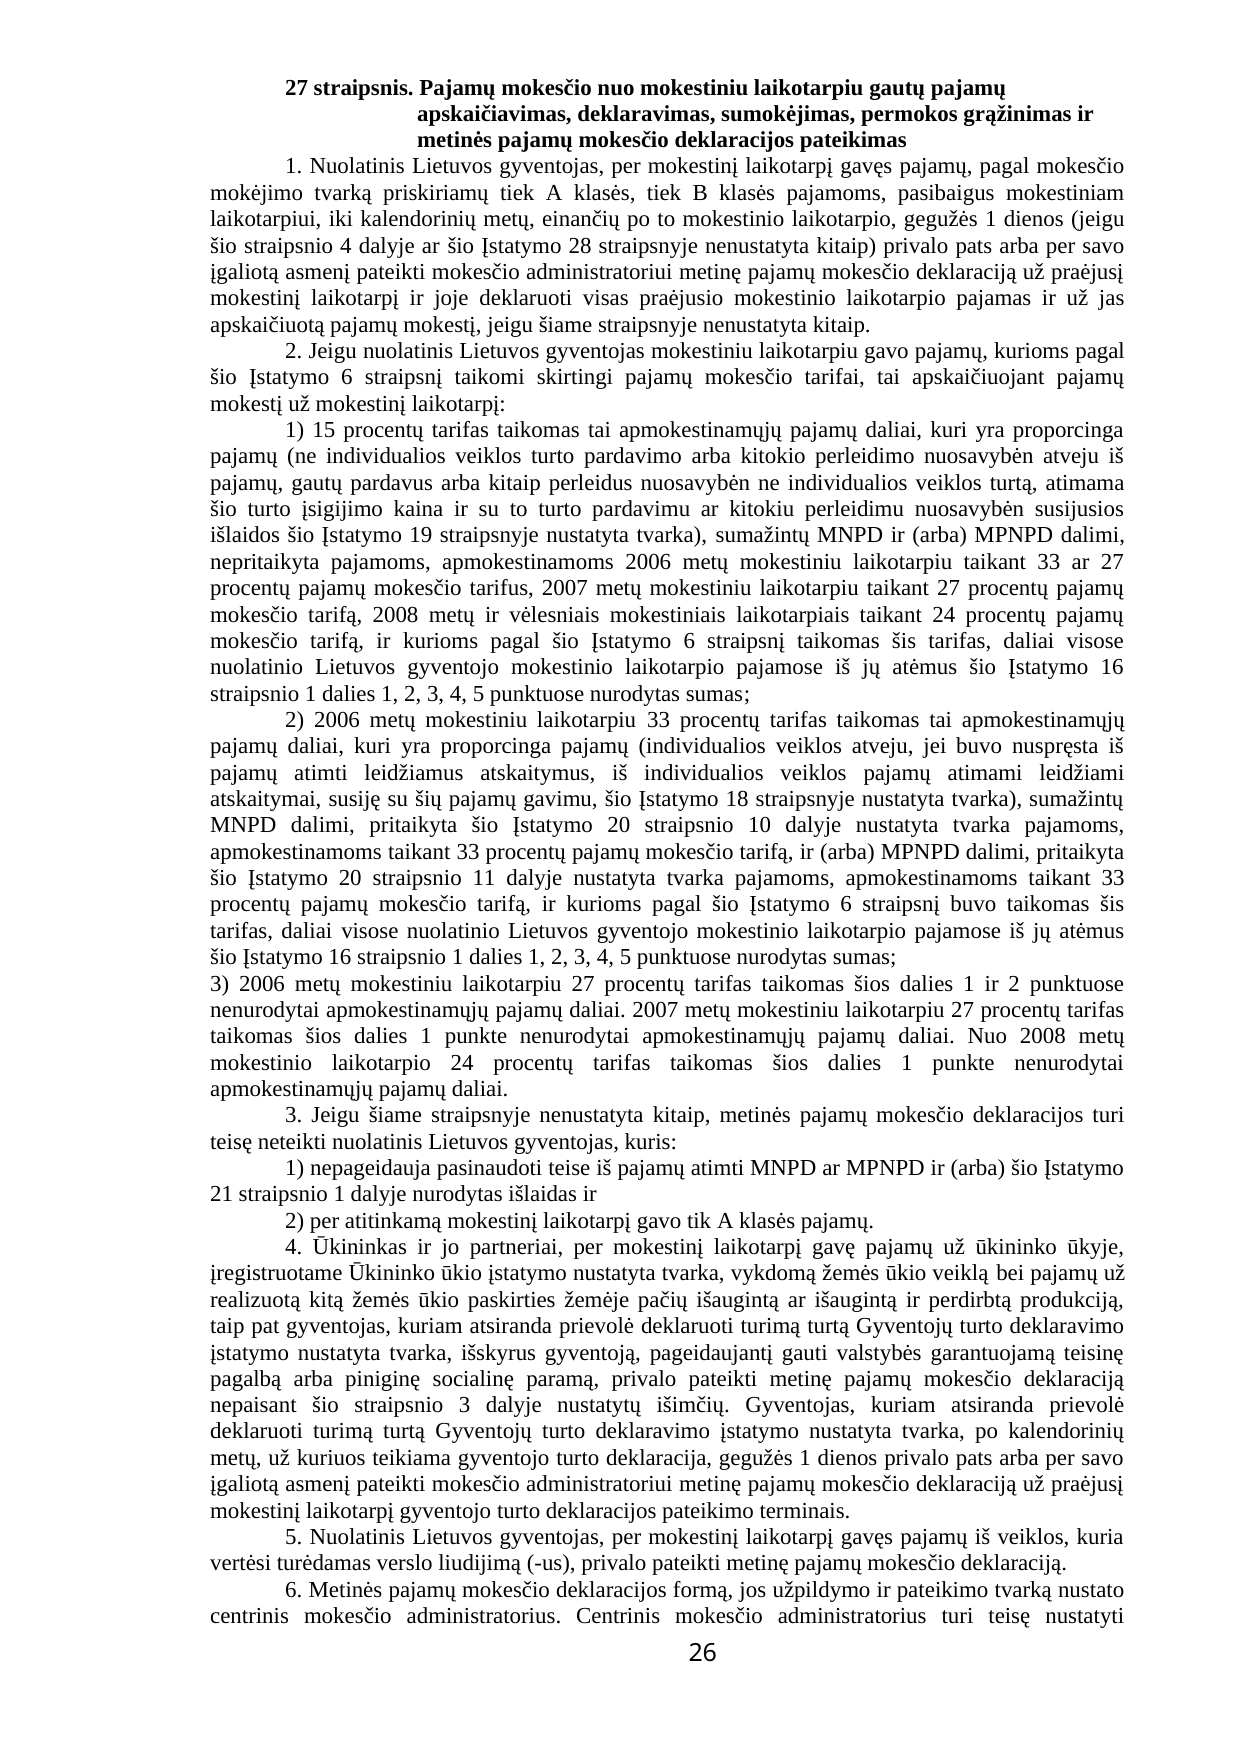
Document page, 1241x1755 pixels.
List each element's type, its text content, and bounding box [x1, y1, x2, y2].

text metinės pajamų mokesčio deklaracijos pateikimas [417, 126, 1126, 153]
text 3. Jeigu šiame straipsnyje nenustatyta kitaip, metinės pajamų mokesčio deklaracijos turi teisę neteikti nuolatinis Lietuvos gyventojas, kuris: [210, 1101, 1126, 1154]
text 5. Nuolatinis Lietuvos gyventojas, per mokestinį laikotarpį gavęs pajamų iš veiklos, kuria vertėsi turėdamas verslo liudijimą (-us), privalo pateikti metinę pajamų mokesčio deklaraciją. [210, 1523, 1126, 1576]
text 2) per atitinkamą mokestinį laikotarpį gavo tik A klasės pajamų. [210, 1207, 1126, 1233]
text apskaičiavimas, deklaravimas, sumokėjimas, permokos grąžinimas ir [417, 100, 1126, 126]
text 2. Jeigu nuolatinis Lietuvos gyventojas mokestiniu laikotarpiu gavo pajamų, kurioms pagal šio Įstatymo 6 straipsnį taikomi skirtingi pajamų mokesčio tarifai, tai apskaičiuojant pajamų mokestį už mokestinį laikotarpį: [210, 337, 1126, 416]
text 4. Ūkininkas ir jo partneriai, per mokestinį laikotarpį gavę pajamų už ūkininko ūkyje, įregistruotame Ūkininko ūkio įstatymo nustatyta tvarka, vykdomą žemės ūkio veiklą bei pajamų už realizuotą kitą žemės ūkio paskirties žemėje pačių išaugintą ar išaugintą ir perdirbtą produkciją, taip pat gyventojas, kuriam atsiranda prievolė deklaruoti turimą turtą Gyventojų turto deklaravimo įstatymo nustatyta tvarka, išskyrus gyventoją, pageidaujantį gauti valstybės garantuojamą teisinę pagalbą arba piniginę socialinę paramą, privalo pateikti metinę pajamų mokesčio deklaraciją nepaisant šio straipsnio 3 dalyje nustatytų išimčių. Gyventojas, kuriam atsiranda prievolė deklaruoti turimą turtą Gyventojų turto deklaravimo įstatymo nustatyta tvarka, po kalendorinių metų, už kuriuos teikiama gyventojo turto deklaracija, gegužės 1 dienos privalo pats arba per savo įgaliotą asmenį pateikti mokesčio administratoriui metinę pajamų mokesčio deklaraciją už praėjusį mokestinį laikotarpį gyventojo turto deklaracijos pateikimo terminais. [210, 1233, 1126, 1523]
text 1) nepageidauja pasinaudoti teise iš pajamų atimti MNPD ar MPNPD ir (arba) šio Įstatymo 21 straipsnio 1 dalyje nurodytas išlaidas ir [210, 1154, 1126, 1207]
text 3) 2006 metų mokestiniu laikotarpiu 27 procentų tarifas taikomas šios dalies 1 ir 2 punktuose nenurodytai apmokestinamųjų pajamų daliai. 2007 metų mokestiniu laikotarpiu 27 procentų tarifas taikomas šios dalies 1 punkte nenurodytai apmokestinamųjų pajamų daliai. Nuo 2008 metų mokestinio laikotarpio 24 procentų tarifas taikomas šios dalies 1 punkte nenurodytai apmokestinamųjų pajamų daliai. [210, 969, 1126, 1101]
text 1) 15 procentų tarifas taikomas tai apmokestinamųjų pajamų daliai, kuri yra proporcinga pajamų (ne individualios veiklos turto pardavimo arba kitokio perleidimo nuosavybėn atveju iš pajamų, gautų pardavus arba kitaip perleidus nuosavybėn ne individualios veiklos turtą, atimama šio turto įsigijimo kaina ir su to turto pardavimu ar kitokiu perleidimu nuosavybėn susijusios išlaidos šio Įstatymo 19 straipsnyje nustatyta tvarka), sumažintų MNPD ir (arba) MPNPD dalimi, nepritaikyta pajamoms, apmokestinamoms 2006 metų mokestiniu laikotarpiu taikant 33 ar 27 procentų pajamų mokesčio tarifus, 2007 metų mokestiniu laikotarpiu taikant 27 procentų pajamų mokesčio tarifą, 2008 metų ir vėlesniais mokestiniais laikotarpiais taikant 24 procentų pajamų mokesčio tarifą, ir kurioms pagal šio Įstatymo 6 straipsnį taikomas šis tarifas, daliai visose nuolatinio Lietuvos gyventojo mokestinio laikotarpio pajamose iš jų atėmus šio Įstatymo 16 straipsnio 1 dalies 1, 2, 3, 4, 5 punktuose nurodytas sumas; [210, 416, 1126, 706]
text 1. Nuolatinis Lietuvos gyventojas, per mokestinį laikotarpį gavęs pajamų, pagal mokesčio mokėjimo tvarką priskiriamų tiek A klasės, tiek B klasės pajamoms, pasibaigus mokestiniam laikotarpiui, iki kalendorinių metų, einančių po to mokestinio laikotarpio, gegužės 1 dienos (jeigu šio straipsnio 4 dalyje ar šio Įstatymo 28 straipsnyje nenustatyta kitaip) privalo pats arba per savo įgaliotą asmenį pateikti mokesčio administratoriui metinę pajamų mokesčio deklaraciją už praėjusį mokestinį laikotarpį ir joje deklaruoti visas praėjusio mokestinio laikotarpio pajamas ir už jas apskaičiuotą pajamų mokestį, jeigu šiame straipsnyje nenustatyta kitaip. [210, 153, 1126, 337]
text 27 straipsnis. Pajamų mokesčio nuo mokestiniu laikotarpiu gautų pajamų [285, 73, 1126, 100]
text 6. Metinės pajamų mokesčio deklaracijos formą, jos užpildymo ir pateikimo tvarką nustato centrinis mokesčio administratorius. Centrinis mokesčio administratorius turi teisę nustatyti [210, 1576, 1126, 1628]
text 2) 2006 metų mokestiniu laikotarpiu 33 procentų tarifas taikomas tai apmokestinamųjų pajamų daliai, kuri yra proporcinga pajamų (individualios veiklos atveju, jei buvo nuspręsta iš pajamų atimti leidžiamus atskaitymus, iš individualios veiklos pajamų atimami leidžiami atskaitymai, susiję su šių pajamų gavimu, šio Įstatymo 18 straipsnyje nustatyta tvarka), sumažintų MNPD dalimi, pritaikyta šio Įstatymo 20 straipsnio 10 dalyje nustatyta tvarka pajamoms, apmokestinamoms taikant 33 procentų pajamų mokesčio tarifą, ir (arba) MPNPD dalimi, pritaikyta šio Įstatymo 20 straipsnio 11 dalyje nustatyta tvarka pajamoms, apmokestinamoms taikant 33 procentų pajamų mokesčio tarifą, ir kurioms pagal šio Įstatymo 6 straipsnį buvo taikomas šis tarifas, daliai visose nuolatinio Lietuvos gyventojo mokestinio laikotarpio pajamose iš jų atėmus šio Įstatymo 16 straipsnio 1 dalies 1, 2, 3, 4, 5 punktuose nurodytas sumas; [210, 706, 1126, 969]
